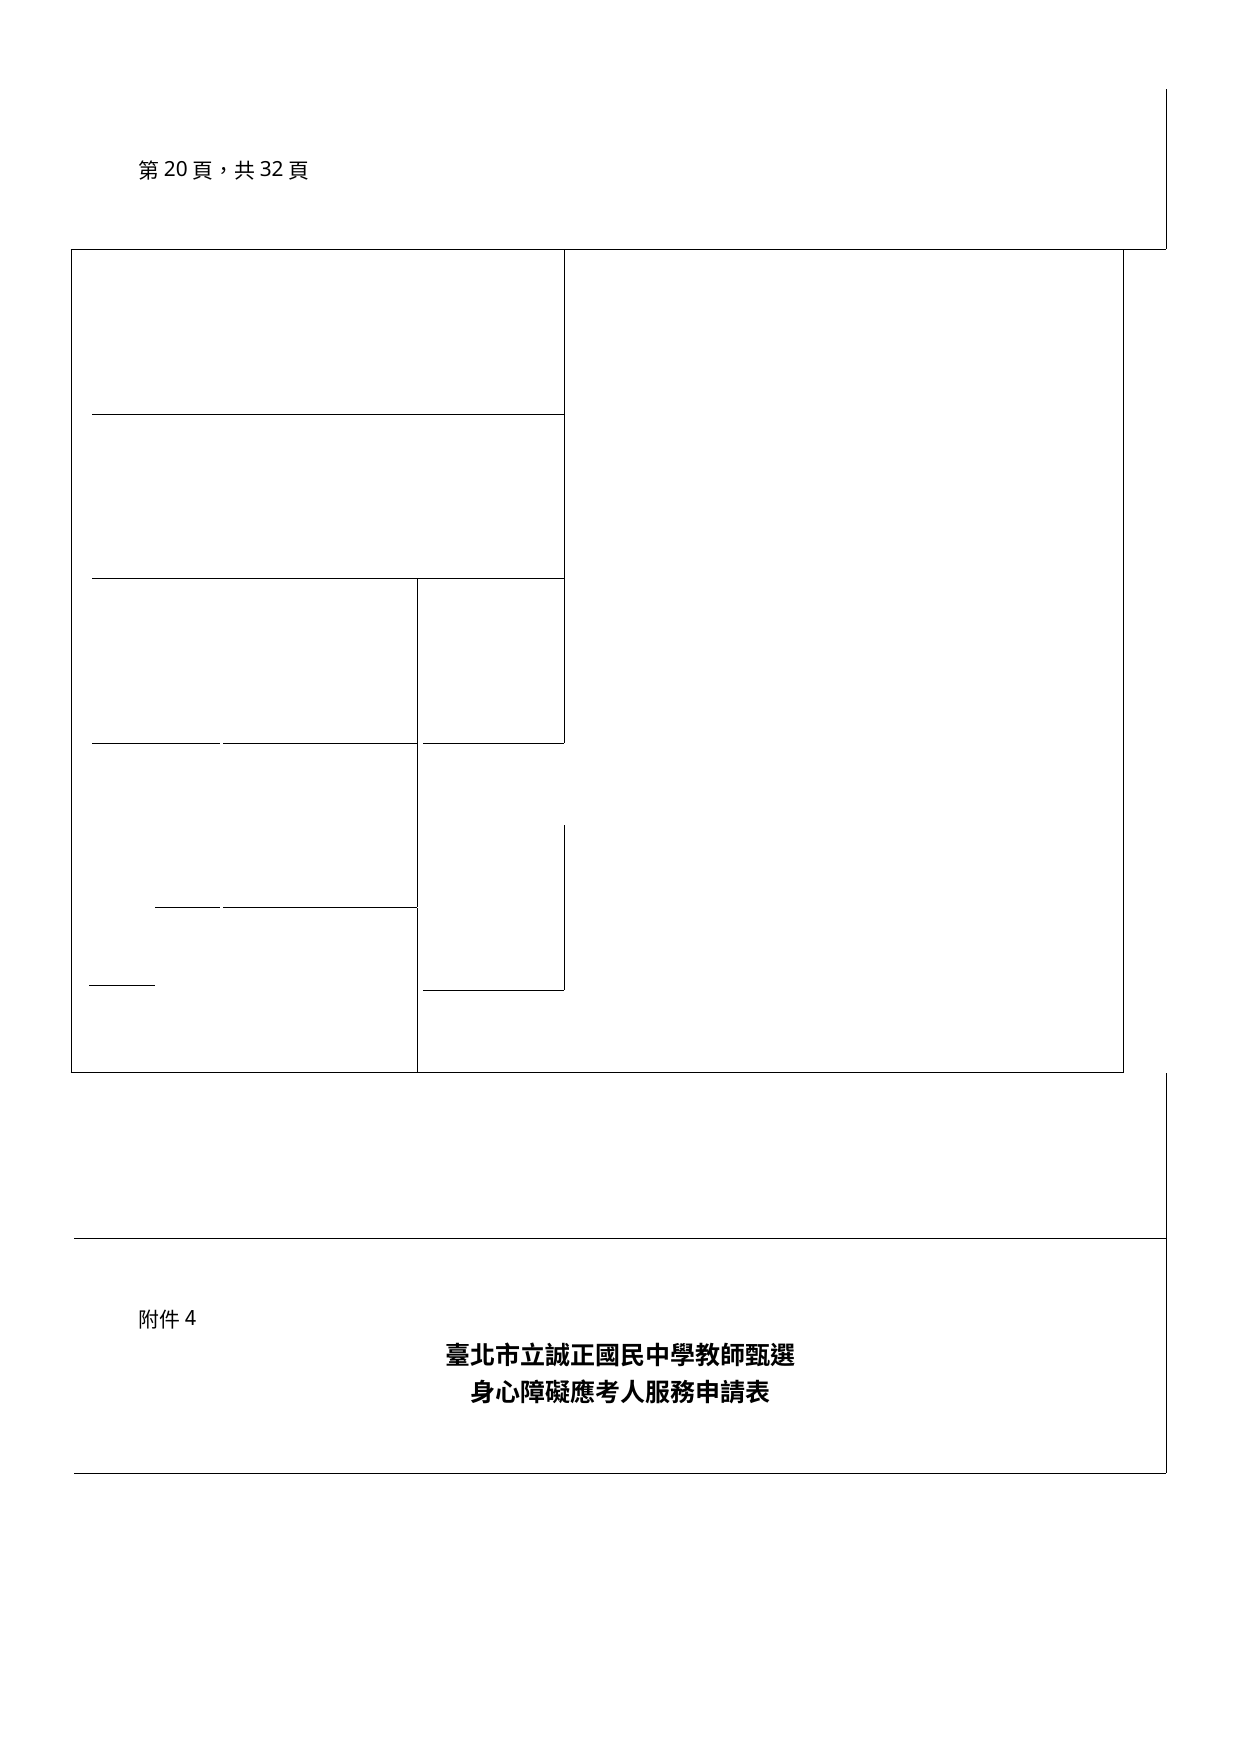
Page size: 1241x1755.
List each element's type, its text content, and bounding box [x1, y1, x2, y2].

table_cell [420, 578, 564, 743]
table_cell [72, 250, 89, 1072]
text 附件4 [74, 1238, 1166, 1334]
table_cell [89, 578, 220, 743]
text 身心障礙應考人服務申請表 [74, 1371, 1166, 1473]
table_cell [420, 743, 567, 1072]
table_cell [89, 986, 155, 1072]
table_cell [155, 908, 220, 1072]
table_cell [155, 743, 220, 907]
table_cell [220, 908, 417, 1072]
table_cell [595, 250, 1123, 1072]
table_cell [567, 250, 595, 1072]
table_cell [89, 414, 564, 578]
table_cell [220, 578, 417, 743]
table_cell [89, 250, 564, 414]
text 臺北市立誠正國民中學教師甄選 [74, 1334, 1166, 1371]
table_cell [89, 743, 155, 985]
table_cell [220, 743, 417, 907]
